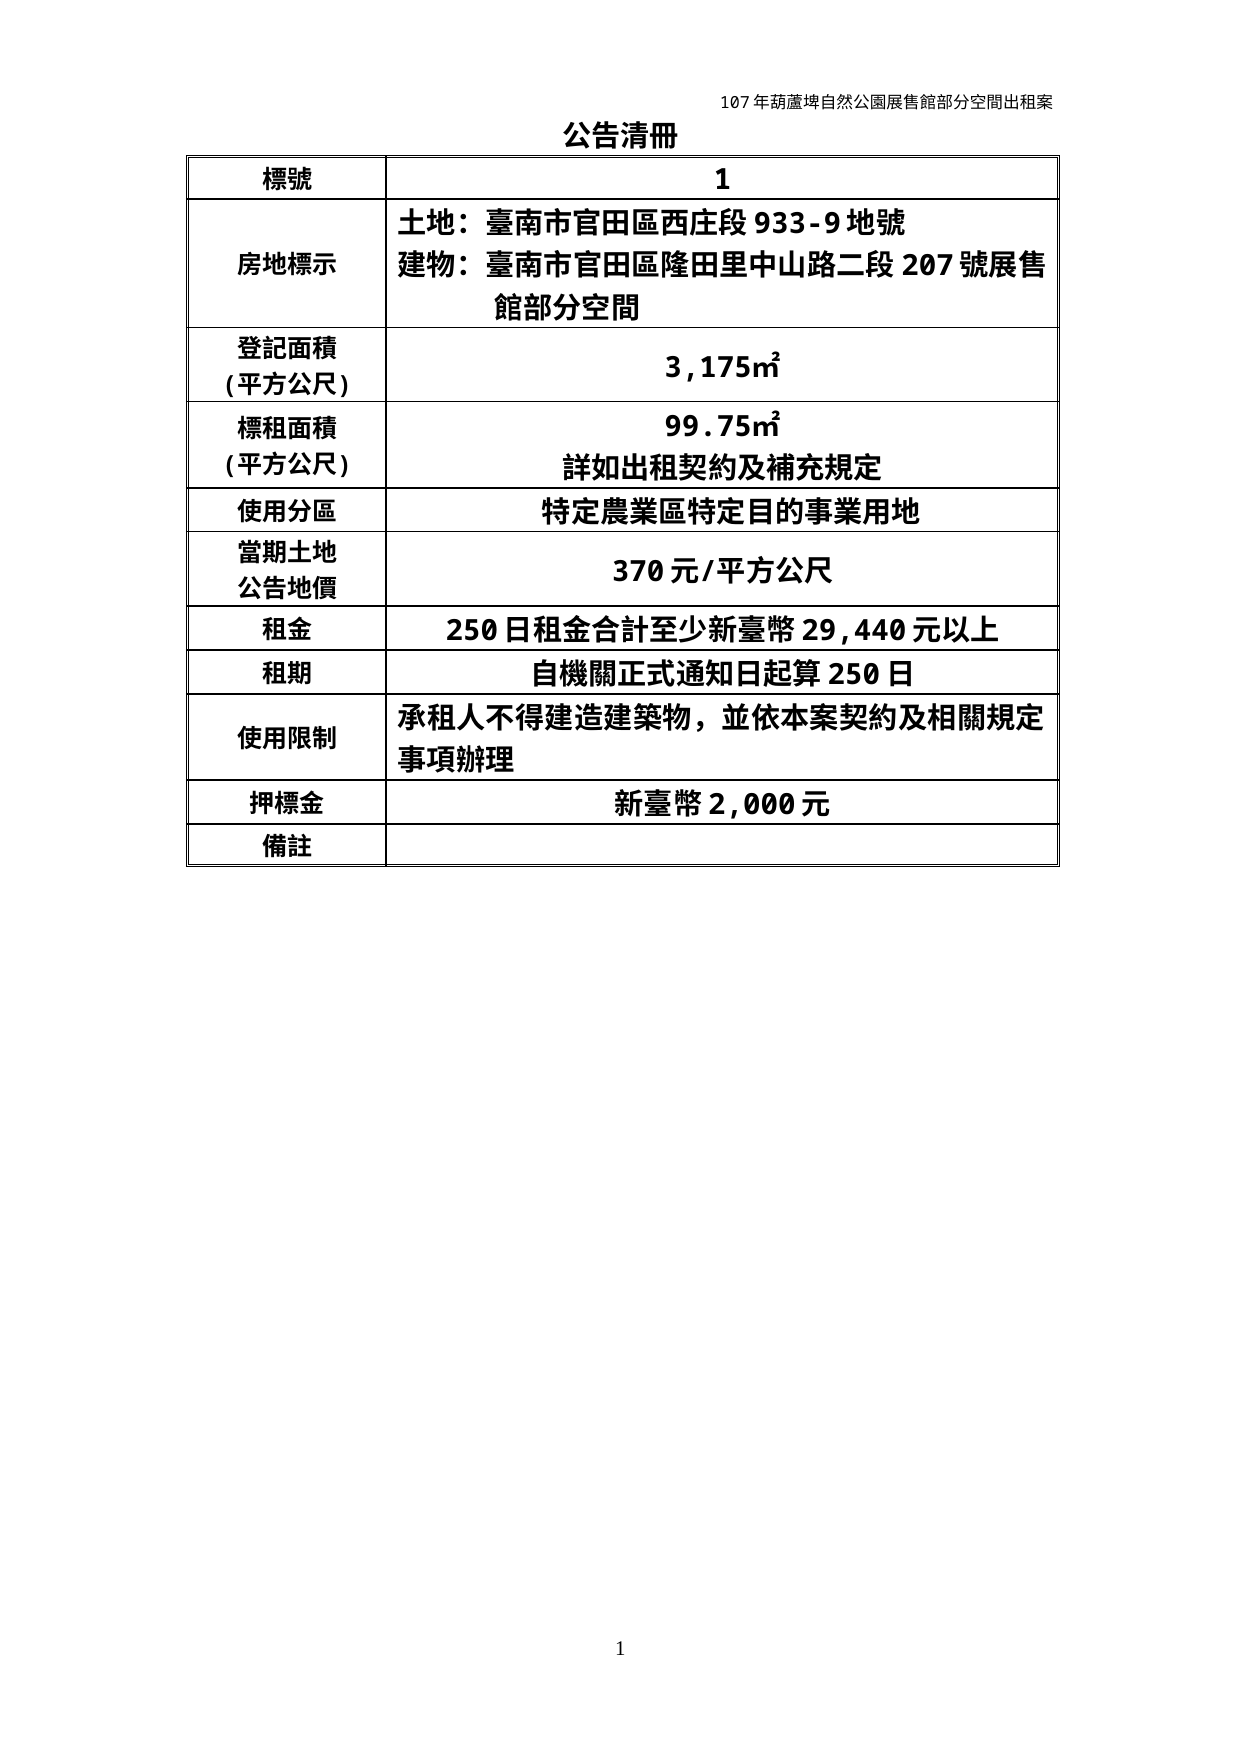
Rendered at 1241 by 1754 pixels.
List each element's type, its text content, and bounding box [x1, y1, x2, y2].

table_header 標號 [189, 158, 385, 198]
table_cell 99.75㎡ 詳如出租契約及補充規定 [387, 402, 1057, 487]
table_cell 當期土地 公告地價 [189, 532, 385, 605]
table_cell 租金 [189, 607, 385, 649]
table_cell 押標金 [189, 781, 385, 823]
table_cell 登記面積 (平方公尺) [189, 328, 385, 401]
table_cell 新臺幣2,000元 [387, 781, 1057, 823]
table_cell 特定農業區特定目的事業用地 [387, 489, 1057, 531]
table_cell 370元/平方公尺 [387, 532, 1057, 605]
table_cell 備註 [189, 825, 385, 864]
table_cell 租期 [189, 651, 385, 693]
table_cell 土地：臺南市官田區西庄段933-9地號 建物：臺南市官田區隆田里中山路二段207號展售館部分空間 [387, 200, 1057, 327]
table_cell 自機關正式通知日起算250日 [387, 651, 1057, 693]
table_cell 標租面積 (平方公尺) [189, 402, 385, 487]
text 公告清冊 [187, 113, 1053, 155]
table_header 1 [387, 158, 1057, 198]
table_cell 使用限制 [189, 695, 385, 779]
table_cell 250日租金合計至少新臺幣29,440元以上 [387, 607, 1057, 649]
table_cell [387, 825, 1057, 864]
table_cell 使用分區 [189, 489, 385, 531]
table_cell 承租人不得建造建築物，並依本案契約及相關規定事項辦理 [387, 695, 1057, 779]
table_cell 房地標示 [189, 200, 385, 327]
table_cell 3,175㎡ [387, 328, 1057, 401]
